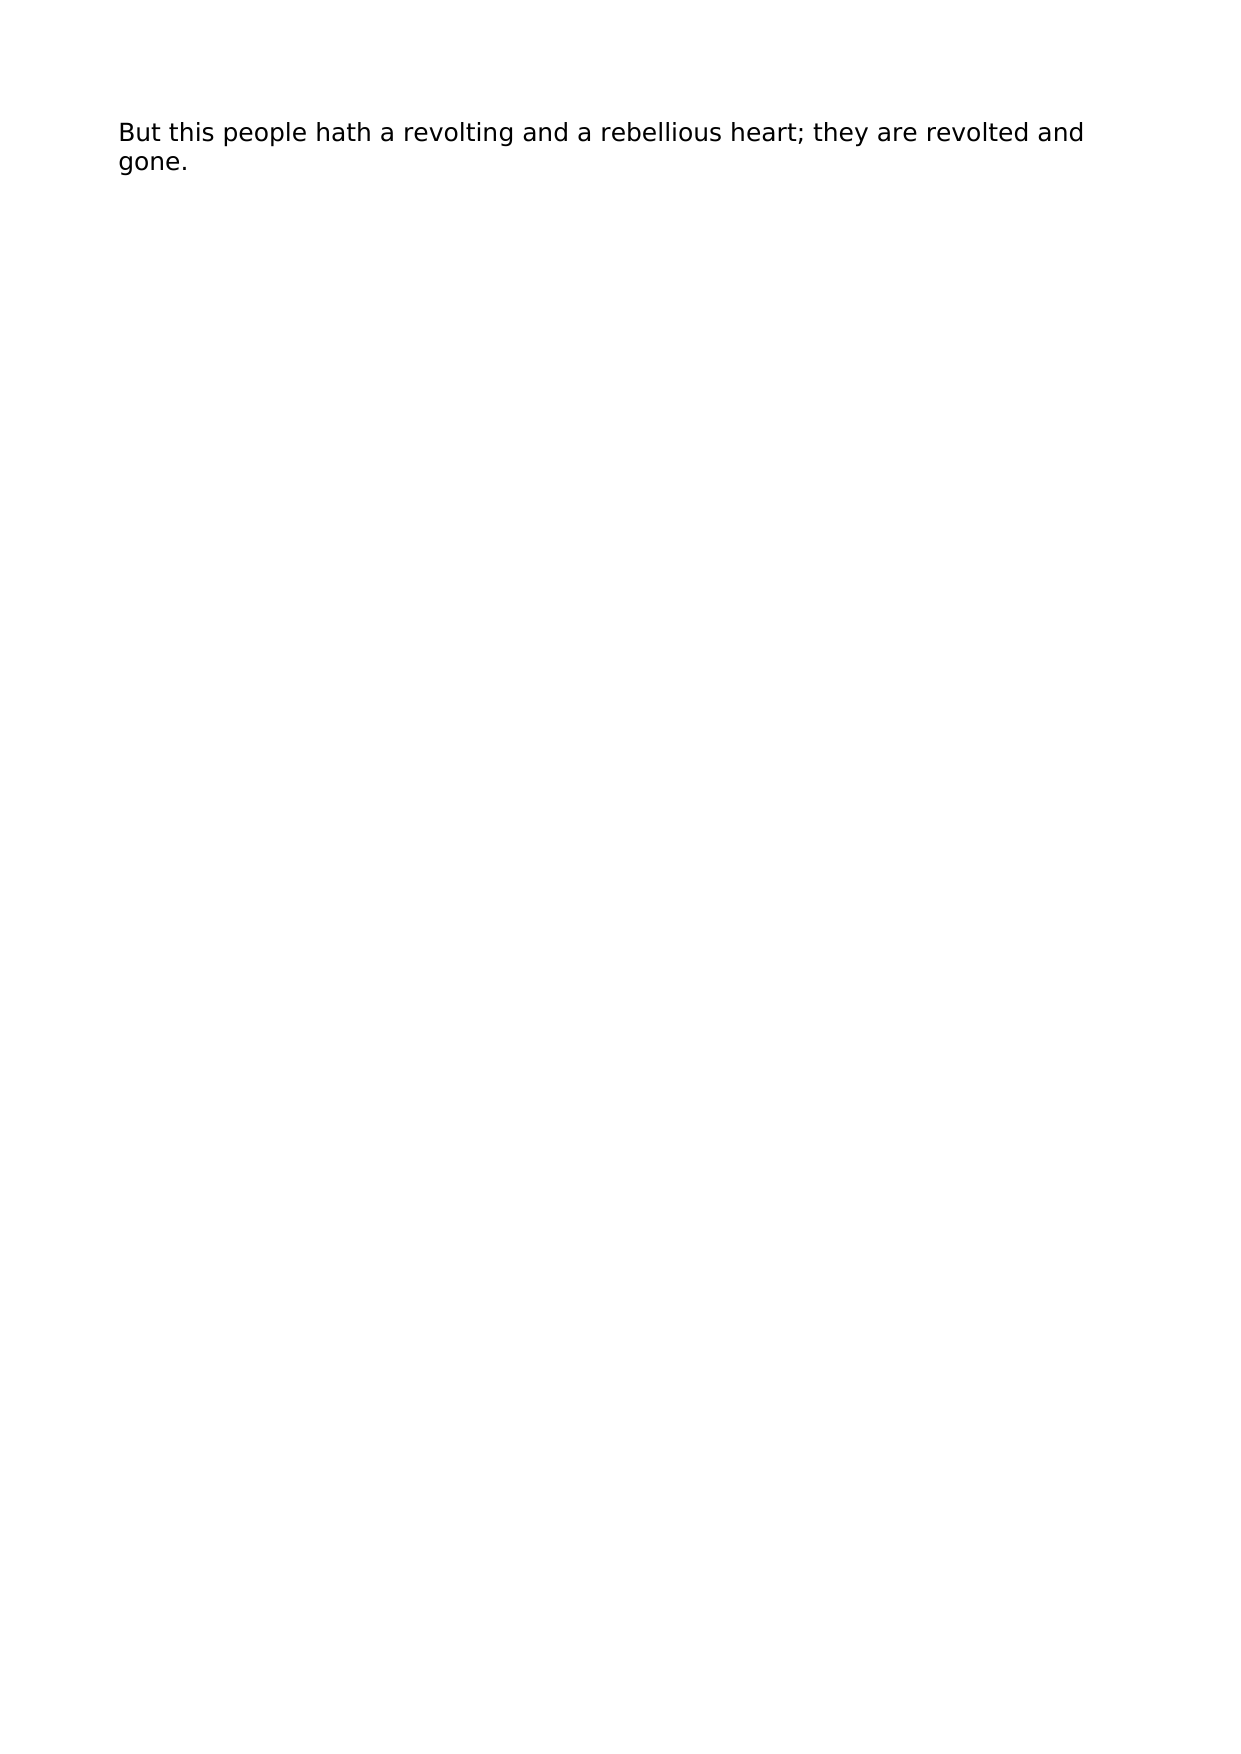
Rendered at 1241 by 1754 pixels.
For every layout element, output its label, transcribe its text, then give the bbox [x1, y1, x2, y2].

text But this people hath a revolting and a rebellious heart; they are revolted and gone. [118, 118, 1122, 176]
